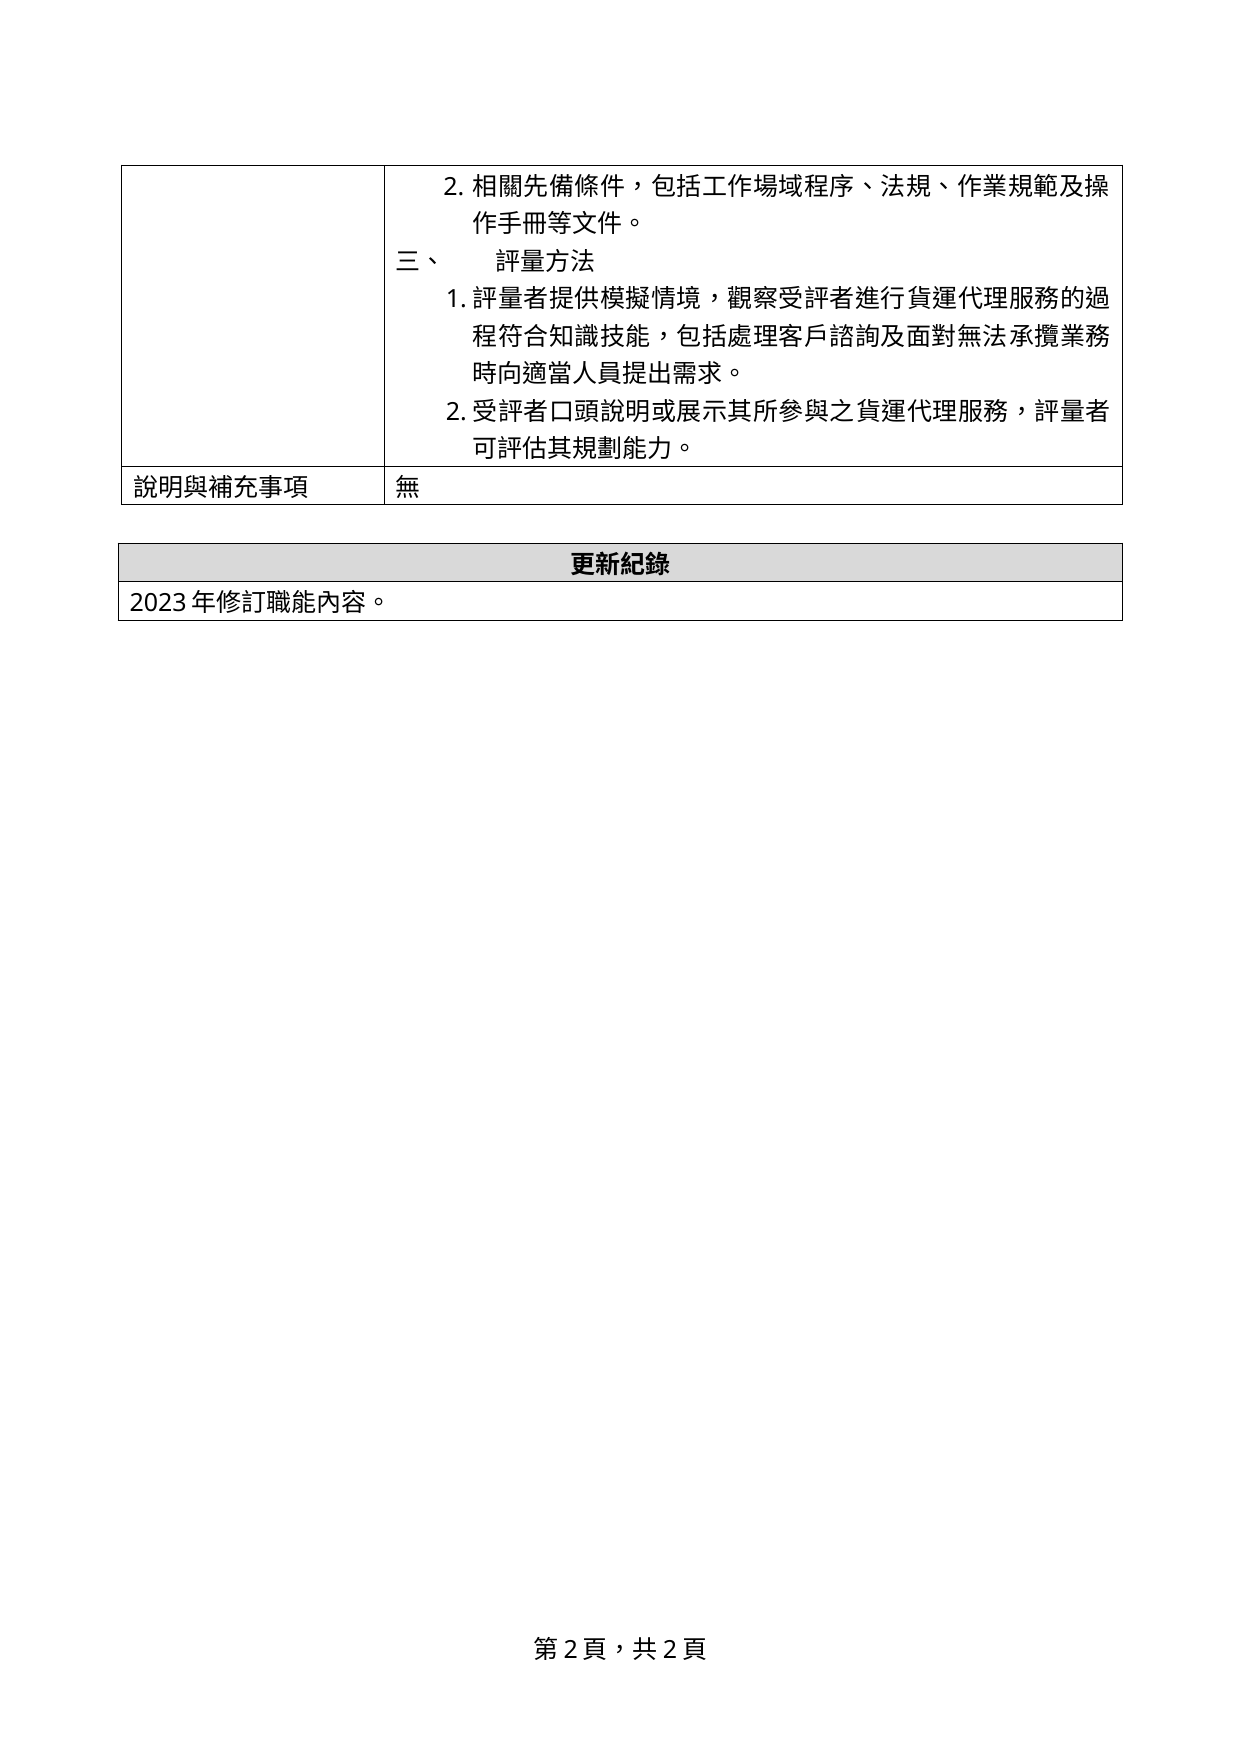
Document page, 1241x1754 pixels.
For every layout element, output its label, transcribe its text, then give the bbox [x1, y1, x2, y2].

table_cell 2023年修訂職能內容。 [119, 582, 1122, 620]
table_cell 評量證據 能依客戶需求辦理貨運代理服務，並展現溝通能力確認其需求，就組織程序無法處理的情形向外部人員提出。 能針對代理不同貨物到不同目的地程序及協定提出建議。 能維護企業紀錄及文件。 能相關出口法規及所需文件的建議。 評量情境與資源 應於符合工作實務、安全要求和環境限制下進行評量。 相關先備條件，包括工作場域程序、法規、作業規範及操作手冊等文件。 評量方法 評量者提供模擬情境，觀察受評者進行貨運代理服務的過程符合知識技能，包括處理客戶諮詢及面對無法承攬業務時向適當人員提出需求。 受評者口頭說明或展示其所參與之貨運代理服務，評量者可評估其規劃能力。 [385, 166, 1122, 466]
table_cell 說明與補充事項 [122, 467, 384, 504]
table_cell 無 [385, 467, 1122, 504]
table_cell [122, 166, 384, 466]
table_header 更新紀錄 [119, 544, 1122, 581]
